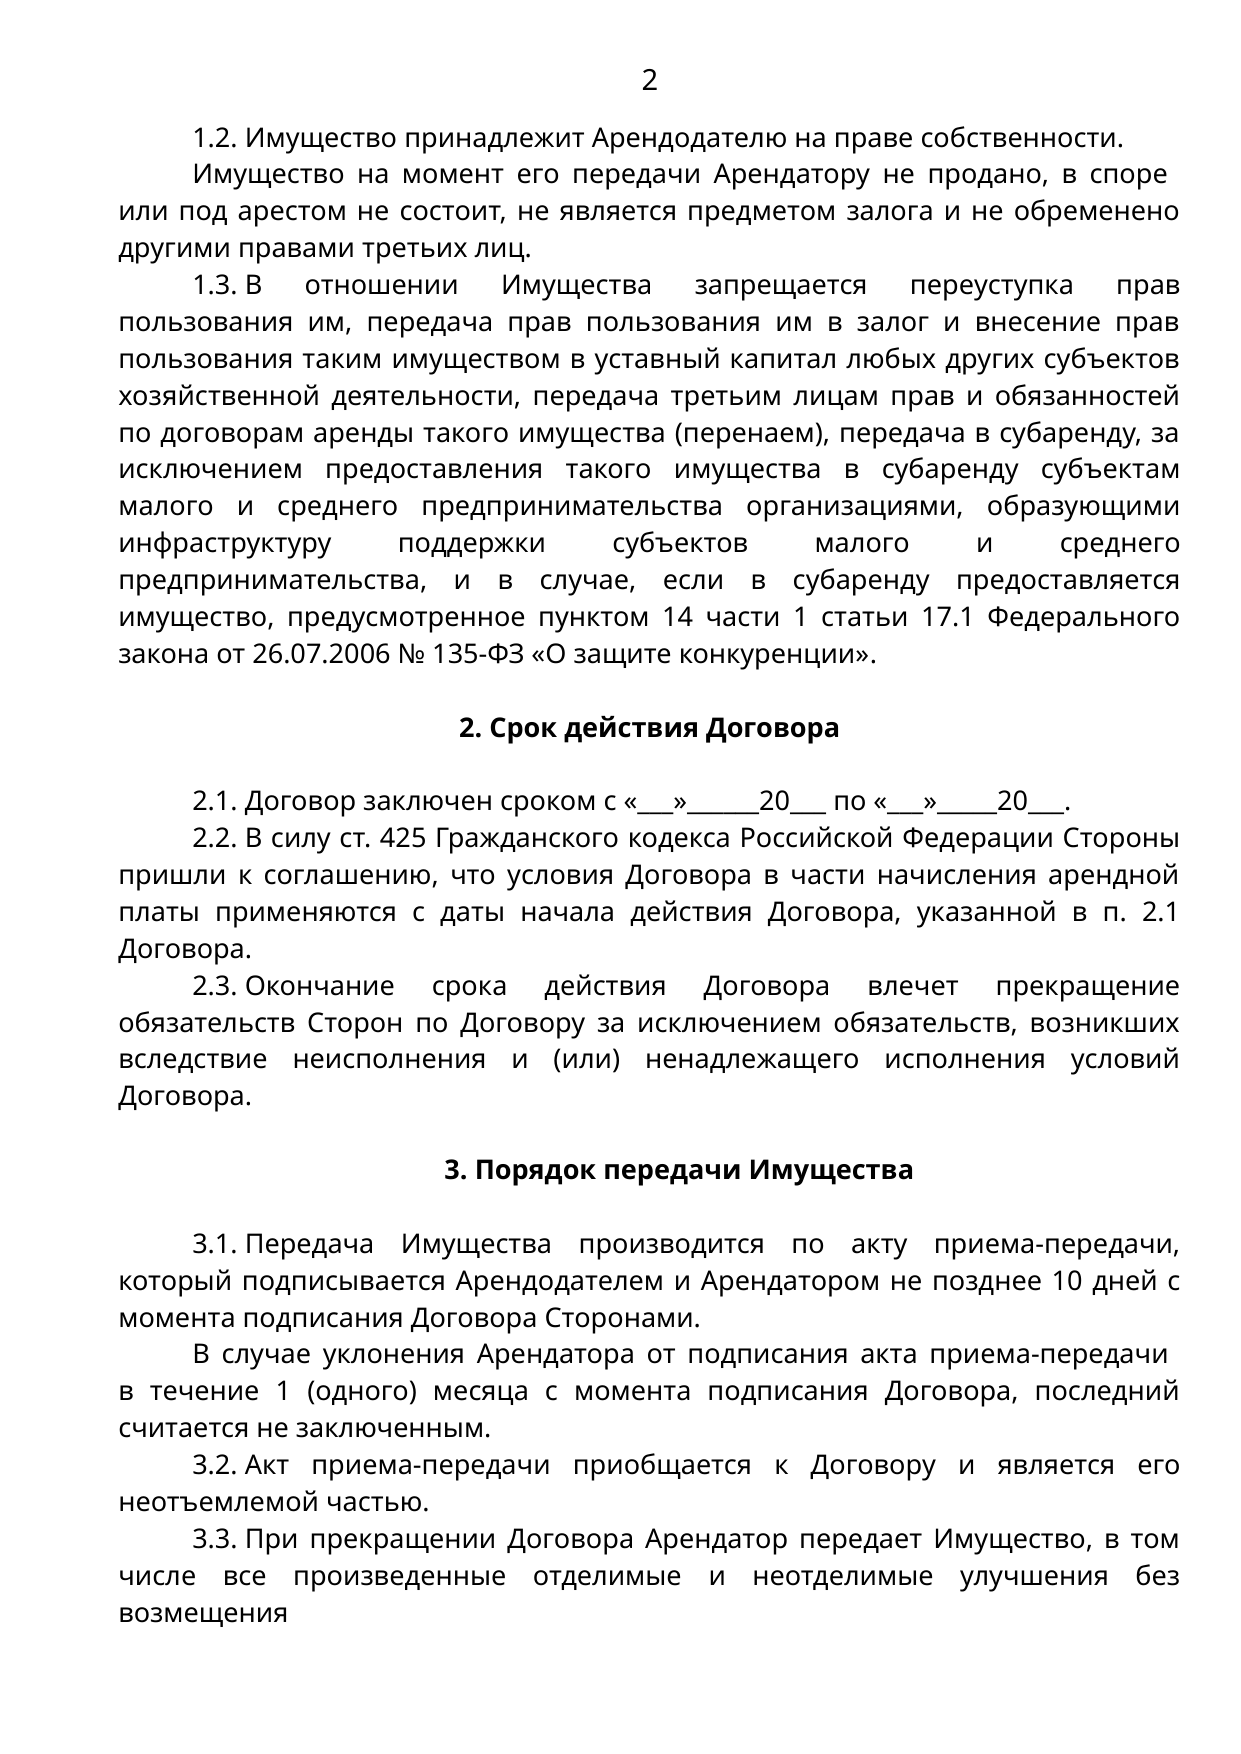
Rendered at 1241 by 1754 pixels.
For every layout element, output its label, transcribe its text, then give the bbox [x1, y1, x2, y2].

text 2.2. В силу ст. 425 Гражданского кодекса Российской Федерации Стороны пришли к соглашению, что условия Договора в части начисления арендной платы применяются с даты начала действия Договора, указанной в п. 2.1 Договора. [118, 819, 1181, 966]
text 2.3. Окончание срока действия Договора влечет прекращение обязательств Сторон по Договору за исключением обязательств, возникших вследствие неисполнения и (или) ненадлежащего исполнения условий Договора. [118, 966, 1181, 1114]
text 3.3. При прекращении Договора Арендатор передает Имущество, в том числе все произведенные отделимые и неотделимые улучшения без возмещения [118, 1519, 1181, 1630]
text Имущество на момент его передачи Арендатору не продано, в споре или под арестом не состоит, не является предметом залога и не обременено другими правами третьих лиц. [118, 155, 1181, 266]
text В случае уклонения Арендатора от подписания акта приема-передачи в течение 1 (одного) месяца с момента подписания Договора, последний считается не заключенным. [118, 1335, 1181, 1446]
text 2.1. Договор заключен сроком с «___»______20___ по «___»_____20___. [118, 782, 1181, 819]
subtitle 3. Порядок передачи Имущества [118, 1151, 1181, 1187]
text 3.1. Передача Имущества производится по акту приема-передачи, который подписывается Арендодателем и Арендатором не позднее 10 дней с момента подписания Договора Сторонами. [118, 1224, 1181, 1335]
text 1.2. Имущество принадлежит Арендодателю на праве собственности. [118, 118, 1181, 155]
text 3.2. Акт приема-передачи приобщается к Договору и является его неотъемлемой частью. [118, 1446, 1181, 1519]
text 1.3. В отношении Имущества запрещается переуступка прав пользования им, передача прав пользования им в залог и внесение прав пользования таким имуществом в уставный капитал любых других субъектов хозяйственной деятельности, передача третьим лицам прав и обязанностей по договорам аренды такого имущества (перенаем), передача в субаренду, за исключением предоставления такого имущества в субаренду субъектам малого и среднего предпринимательства организациями, образующими инфраструктуру поддержки субъектов малого и среднего предпринимательства, и в случае, если в субаренду предоставляется имущество, предусмотренное пунктом 14 части 1 статьи 17.1 Федерального закона от 26.07.2006 № 135-ФЗ «О защите конкуренции». [118, 266, 1181, 671]
subtitle 2. Срок действия Договора [118, 708, 1181, 745]
